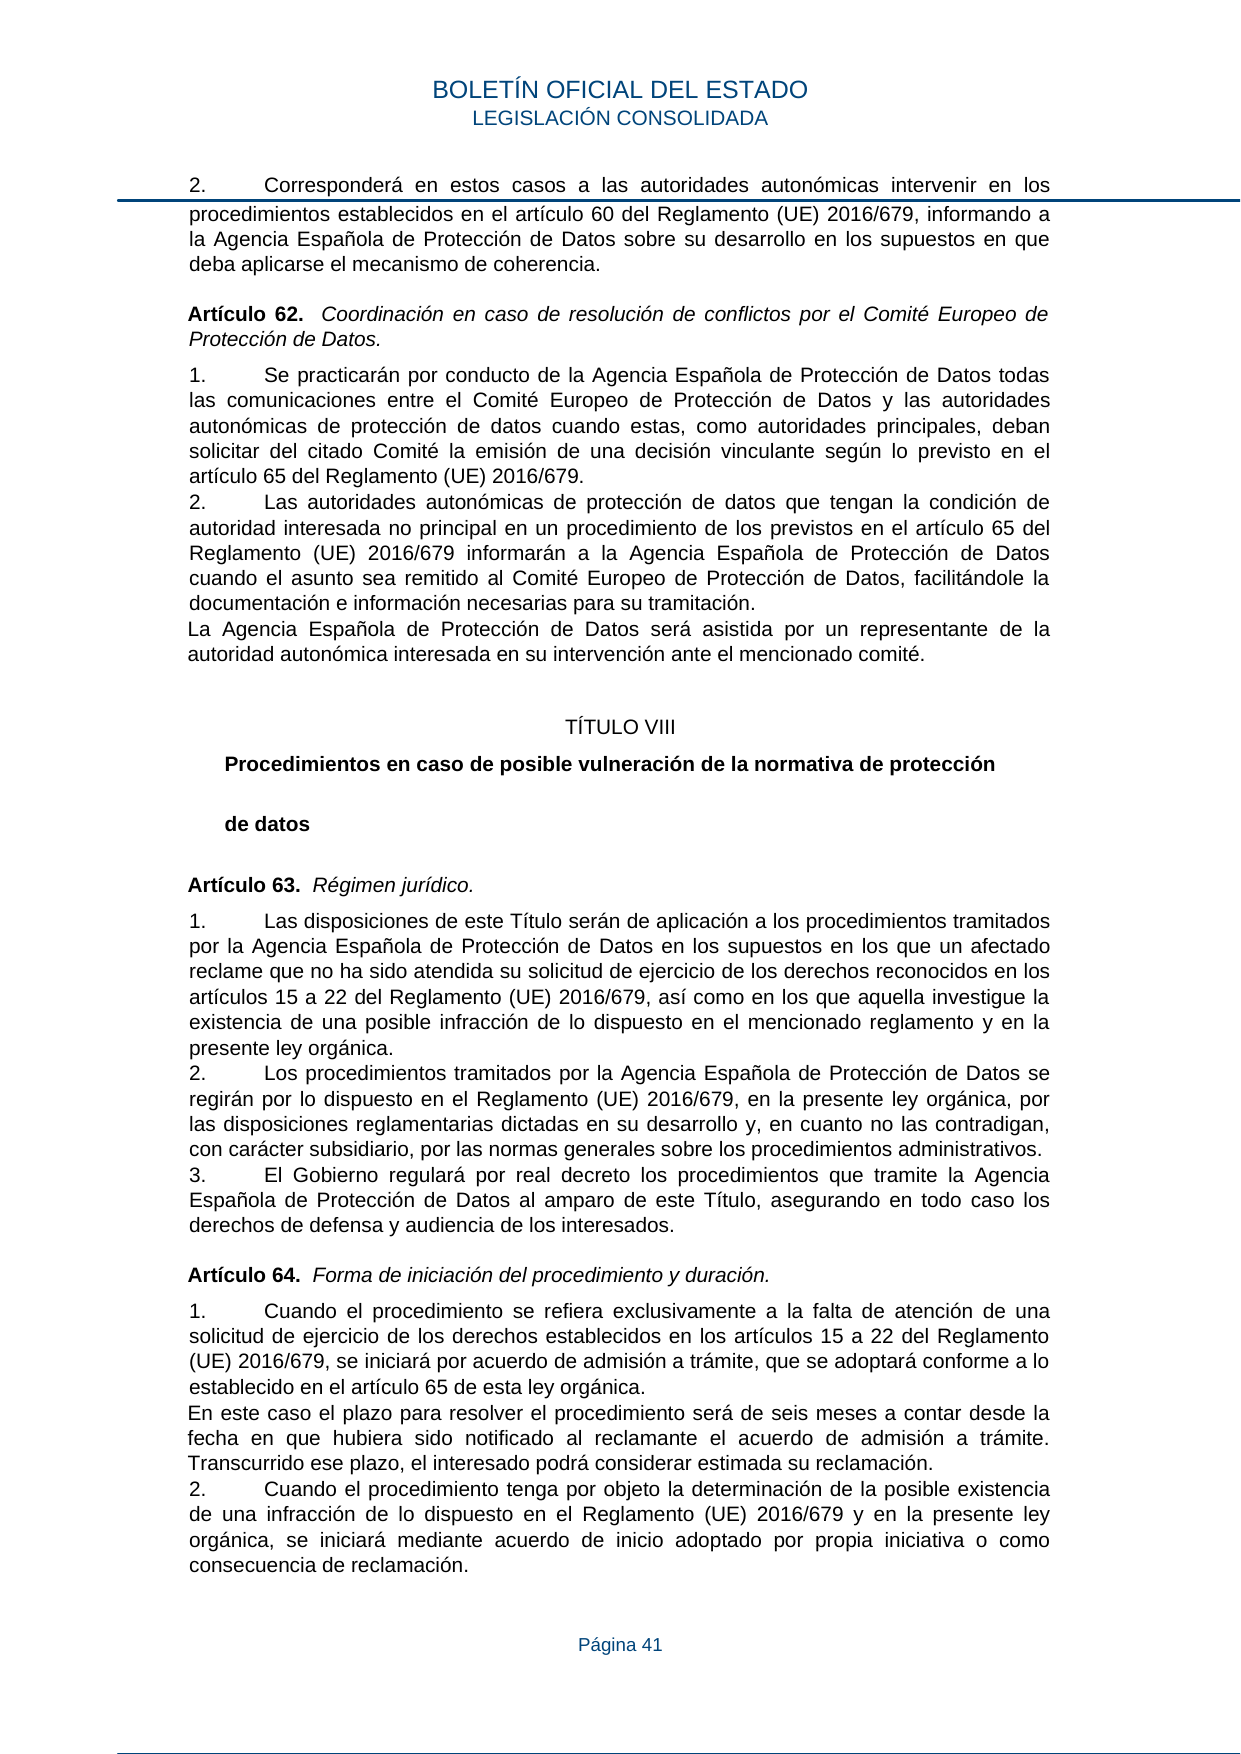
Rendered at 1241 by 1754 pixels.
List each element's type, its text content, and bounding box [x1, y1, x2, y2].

list Las disposiciones de este Título serán de aplicación a los procedimientos tramitados por la Agencia Española de Protección de Datos en los supuestos en los que un afectado reclame que no ha sido atendida su solicitud de ejercicio de los derechos reconocidos en los artículos 15 a 22 del Reglamento (UE) 2016/679, así como en los que aquella investigue la existencia de una posible infracción de lo dispuesto en el mencionado reglamento y en la presente ley orgánica. [189, 909, 1051, 1059]
list procedimientos establecidos en el artículo 60 del Reglamento (UE) 2016/679, informando a la Agencia Española de Protección de Datos sobre su desarrollo en los supuestos en que deba aplicarse el mecanismo de coherencia. [189, 202, 1051, 276]
list Los procedimientos tramitados por la Agencia Española de Protección de Datos se regirán por lo dispuesto en el Reglamento (UE) 2016/679, en la presente ley orgánica, por las disposiciones reglamentarias dictadas en su desarrollo y, en cuanto no las contradigan, con carácter subsidiario, por las normas generales sobre los procedimientos administrativos. [189, 1061, 1051, 1161]
text En este caso el plazo para resolver el procedimiento será de seis meses a contar desde la fecha en que hubiera sido notificado al reclamante el acuerdo de admisión a trámite. Transcurrido ese plazo, el interesado podrá considerar estimada su reclamación. [187, 1400, 1051, 1475]
text Artículo 62. Coordinación en caso de resolución de conflictos por el Comité Europeo de Protección de Datos. [187, 301, 1051, 351]
text Procedimientos en caso de posible vulneración de la normativa de protección [224, 752, 1046, 776]
list Las autoridades autonómicas de protección de datos que tengan la condición de autoridad interesada no principal en un procedimiento de los previstos en el artículo 65 del Reglamento (UE) 2016/679 informarán a la Agencia Española de Protección de Datos cuando el asunto sea remitido al Comité Europeo de Protección de Datos, facilitándole la documentación e información necesarias para su tramitación. [189, 490, 1051, 615]
text TÍTULO VIII [189, 715, 1051, 739]
text Artículo 63. Régimen jurídico. [187, 872, 1051, 896]
list Cuando el procedimiento se refiera exclusivamente a la falta de atención de una solicitud de ejercicio de los derechos establecidos en los artículos 15 a 22 del Reglamento (UE) 2016/679, se iniciará por acuerdo de admisión a trámite, que se adoptará conforme a lo establecido en el artículo 65 de esta ley orgánica. [189, 1299, 1051, 1399]
text La Agencia Española de Protección de Datos será asistida por un representante de la autoridad autonómica interesada en su intervención ante el mencionado comité. [187, 617, 1051, 666]
list El Gobierno regulará por real decreto los procedimientos que tramite la Agencia Española de Protección de Datos al amparo de este Título, asegurando en todo caso los derechos de defensa y audiencia de los interesados. [189, 1163, 1051, 1237]
list Se practicarán por conducto de la Agencia Española de Protección de Datos todas las comunicaciones entre el Comité Europeo de Protección de Datos y las autoridades autonómicas de protección de datos cuando estas, como autoridades principales, deban solicitar del citado Comité la emisión de una decisión vinculante según lo previsto en el artículo 65 del Reglamento (UE) 2016/679. [189, 363, 1051, 488]
text Artículo 64. Forma de iniciación del procedimiento y duración. [187, 1262, 1051, 1286]
text de datos [224, 812, 1046, 836]
list Corresponderá en estos casos a las autoridades autonómicas intervenir en los [189, 173, 1051, 199]
list Cuando el procedimiento tenga por objeto la determinación de la posible existencia de una infracción de lo dispuesto en el Reglamento (UE) 2016/679 y en la presente ley orgánica, se iniciará mediante acuerdo de inicio adoptado por propia iniciativa o como consecuencia de reclamación. [189, 1477, 1051, 1577]
